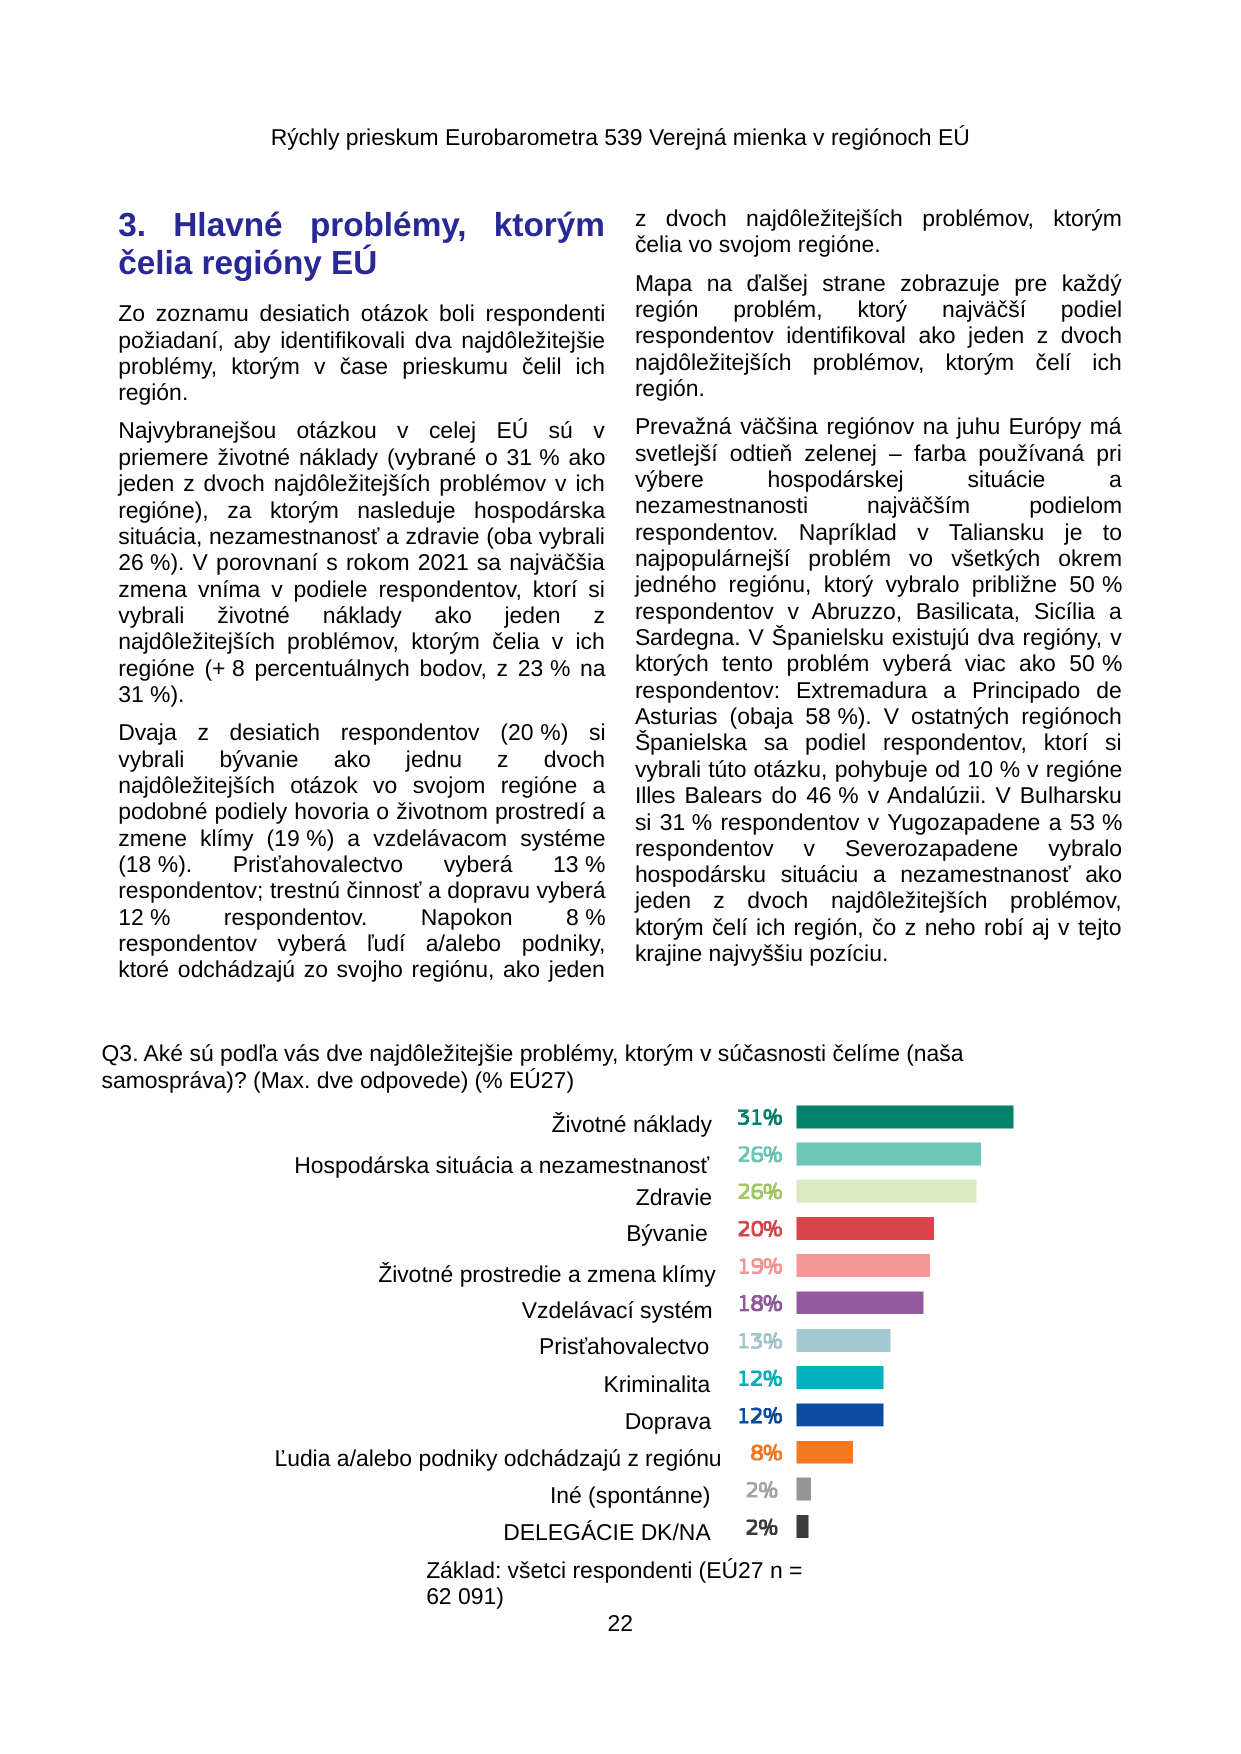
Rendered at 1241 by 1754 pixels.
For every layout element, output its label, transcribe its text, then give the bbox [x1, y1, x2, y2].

text Prevažná väčšina regiónov na juhu Európy má svetlejší odtieň zelenej – farba používaná pri výbere hospodárskej situácie a nezamestnanosti najväčším podielom respondentov. Napríklad v Taliansku je to najpopulárnejší problém vo všetkých okrem jedného regiónu, ktorý vybralo približne 50 % respondentov v Abruzzo, Basilicata, Sicília a Sardegna. V Španielsku existujú dva regióny, v ktorých tento problém vyberá viac ako 50 % respondentov: Extremadura a Principado de Asturias (obaja 58 %). V ostatných regiónoch Španielska sa podiel respondentov, ktorí si vybrali túto otázku, pohybuje od 10 % v regióne Illes Balears do 46 % v Andalúzii. V Bulharsku si 31 % respondentov v Yugozapadene a 53 % respondentov v Severozapadene vybralo hospodársku situáciu a nezamestnanosť ako jeden z dvoch najdôležitejších problémov, ktorým čelí ich región, čo z neho robí aj v tejto krajine najvyššiu pozíciu. [635, 413, 1122, 967]
picture [730, 1097, 1023, 1542]
subtitle 3. Hlavné problémy, ktorým čelia regióny EÚ [118, 205, 605, 282]
text Dvaja z desiatich respondentov (20 %) si vybrali bývanie ako jednu z dvoch najdôležitejších otázok vo svojom regióne a podobné podiely hovoria o životnom prostredí a zmene klímy (19 %) a vzdelávacom systéme (18 %). Prisťahovalectvo vyberá 13 % respondentov; trestnú činnosť a dopravu vyberá 12 % respondentov. Napokon 8 % respondentov vyberá ľudí a/alebo podniky, ktoré odchádzajú zo svojho regiónu, ako jeden [118, 719, 605, 983]
text z dvoch najdôležitejších problémov, ktorým čelia vo svojom regióne. [635, 205, 1122, 258]
text Mapa na ďalšej strane zobrazuje pre každý región problém, ktorý najväčší podiel respondentov identifikoval ako jeden z dvoch najdôležitejších problémov, ktorým čelí ich región. [635, 269, 1122, 401]
text Najvybranejšou otázkou v celej EÚ sú v priemere životné náklady (vybrané o 31 % ako jeden z dvoch najdôležitejších problémov v ich regióne), za ktorým nasleduje hospodárska situácia, nezamestnanosť a zdravie (oba vybrali 26 %). V porovnaní s rokom 2021 sa najväčšia zmena vníma v podiele respondentov, ktorí si vybrali životné náklady ako jeden z najdôležitejších problémov, ktorým čelia v ich regióne (+ 8 percentuálnych bodov, z 23 % na 31 %). [118, 417, 605, 707]
text Zo zoznamu desiatich otázok boli respondenti požiadaní, aby identifikovali dva najdôležitejšie problémy, ktorým v čase prieskumu čelil ich región. [118, 300, 605, 406]
